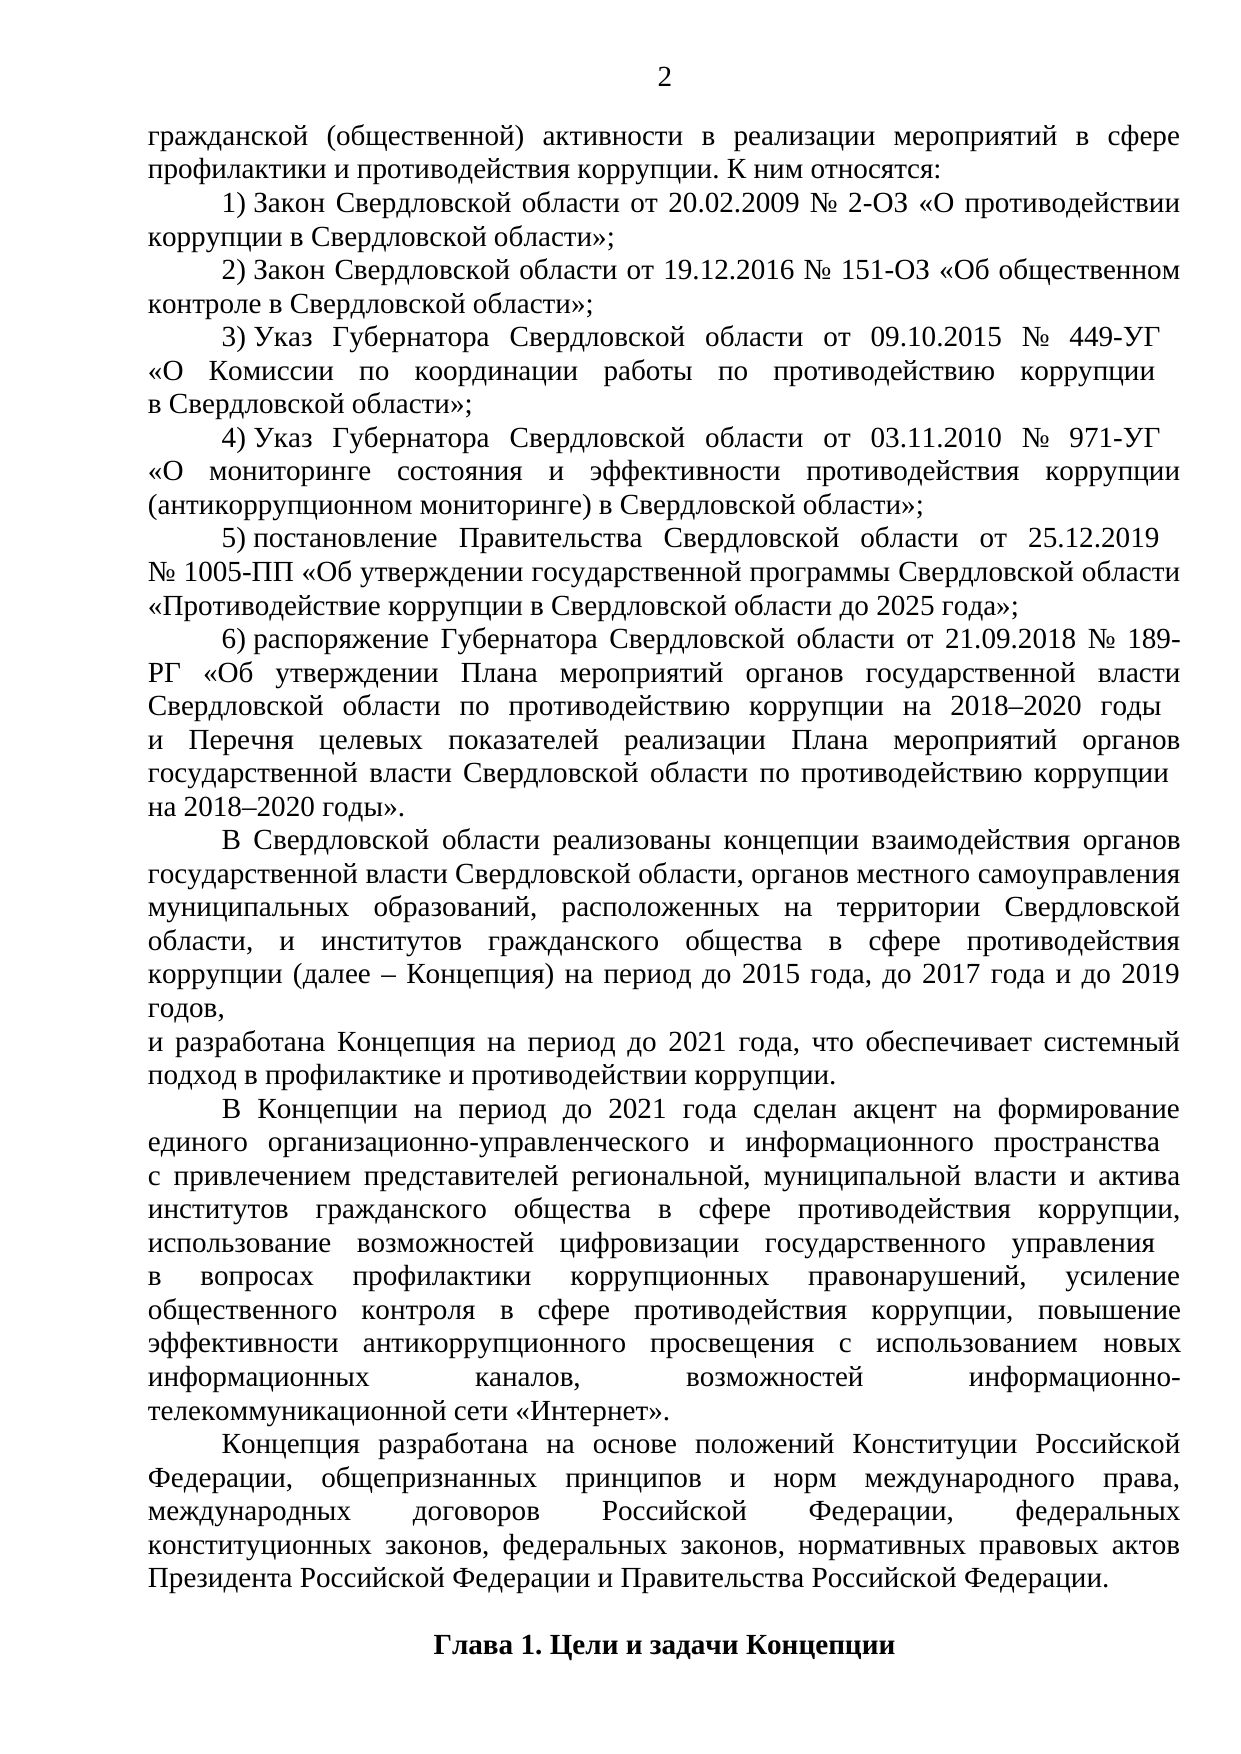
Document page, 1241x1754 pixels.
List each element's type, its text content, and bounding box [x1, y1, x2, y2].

text 5) постановление Правительства Свердловской области от 25.12.2019 № 1005-ПП «Об утверждении государственной программы Свердловской области «Противодействие коррупции в Свердловской области до 2025 года»; [148, 521, 1181, 621]
text В Свердловской области реализованы концепции взаимодействия органов государственной власти Свердловской области, органов местного самоуправления муниципальных образований, расположенных на территории Свердловской области, и институтов гражданского общества в сфере противодействия коррупции (далее – Концепция) на период до 2015 года, до 2017 года и до 2019 годов, и разработана Концепция на период до 2021 года, что обеспечивает системный подход в профилактике и противодействии коррупции. [148, 822, 1181, 1091]
text В Концепции на период до 2021 года сделан акцент на формирование единого организационно-управленческого и информационного пространства с привлечением представителей региональной, муниципальной власти и актива институтов гражданского общества в сфере противодействия коррупции, использование возможностей цифровизации государственного управления в вопросах профилактики коррупционных правонарушений, усиление общественного контроля в сфере противодействия коррупции, повышение эффективности антикоррупционного просвещения с использованием новых информационных каналов, возможностей информационно-телекоммуникационной сети «Интернет». [148, 1091, 1181, 1426]
text 6) распоряжение Губернатора Свердловской области от 21.09.2018 № 189-РГ «Об утверждении Плана мероприятий органов государственной власти Свердловской области по противодействию коррупции на 2018–2020 годы и Перечня целевых показателей реализации Плана мероприятий органов государственной власти Свердловской области по противодействию коррупции на 2018–2020 годы». [148, 621, 1181, 822]
text 3) Указ Губернатора Свердловской области от 09.10.2015 № 449-УГ «О Комиссии по координации работы по противодействию коррупции в Свердловской области»; [148, 319, 1181, 420]
text Глава 1. Цели и задачи Концепции [148, 1627, 1181, 1661]
text 1) Закон Свердловской области от 20.02.2009 № 2-ОЗ «О противодействии коррупции в Свердловской области»; [148, 185, 1181, 252]
text 4) Указ Губернатора Свердловской области от 03.11.2010 № 971-УГ «О мониторинге состояния и эффективности противодействия коррупции (антикоррупционном мониторинге) в Свердловской области»; [148, 420, 1181, 521]
text Концепция разработана на основе положений Конституции Российской Федерации, общепризнанных принципов и норм международного права, международных договоров Российской Федерации, федеральных конституционных законов, федеральных законов, нормативных правовых актов Президента Российской Федерации и Правительства Российской Федерации. [148, 1426, 1181, 1594]
text гражданской (общественной) активности в реализации мероприятий в сфере профилактики и противодействия коррупции. К ним относятся: [148, 118, 1181, 185]
text 2) Закон Свердловской области от 19.12.2016 № 151-ОЗ «Об общественном контроле в Свердловской области»; [148, 252, 1181, 319]
